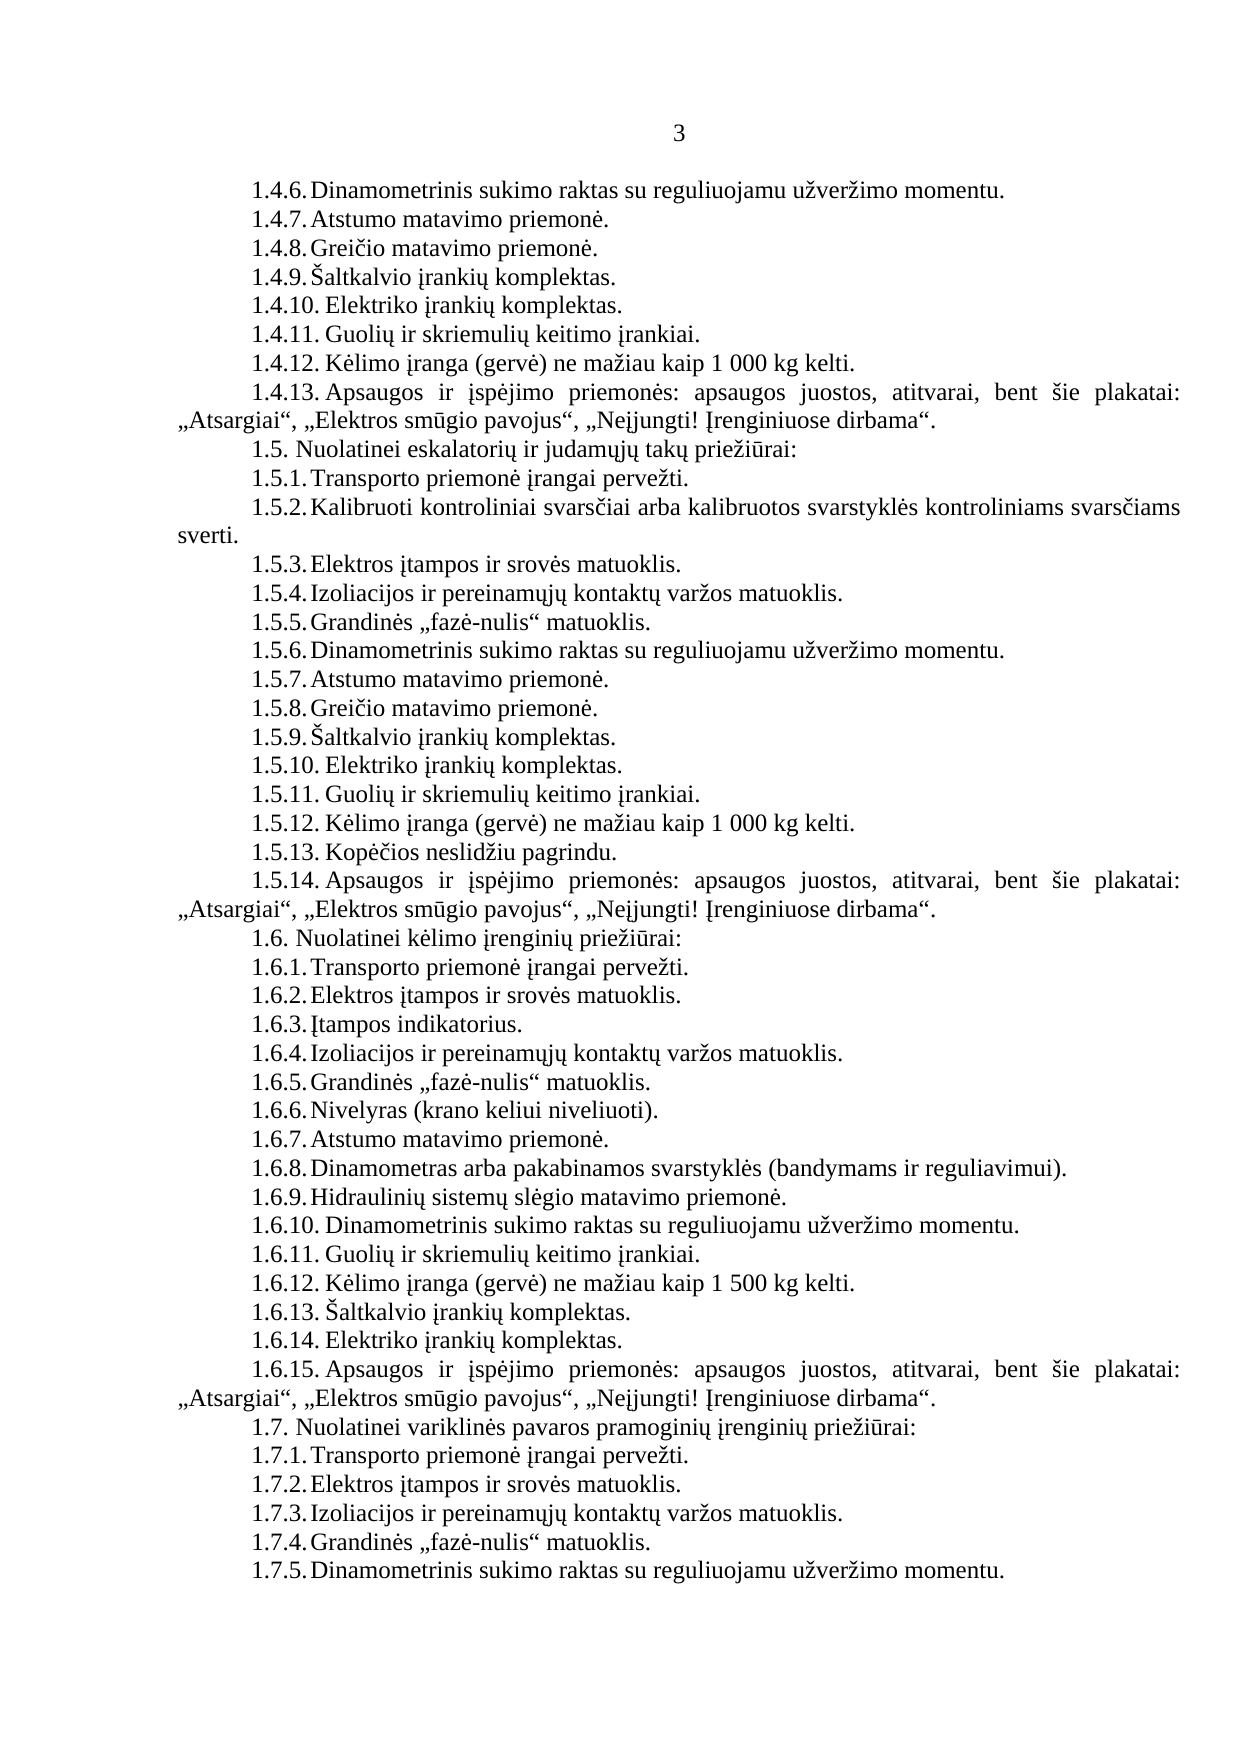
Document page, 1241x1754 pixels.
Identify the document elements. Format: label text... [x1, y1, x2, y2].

text 1.5.4. Izoliacijos ir pereinamųjų kontaktų varžos matuoklis. [177, 578, 1181, 607]
text 1.4.9. Šaltkalvio įrankių komplektas. [177, 262, 1181, 291]
text 1.7.5. Dinamometrinis sukimo raktas su reguliuojamu užveržimo momentu. [177, 1556, 1181, 1584]
text 1.6.7. Atstumo matavimo priemonė. [177, 1124, 1181, 1153]
text 1.5.10. Elektriko įrankių komplektas. [177, 751, 1181, 779]
text 1.6.5. Grandinės „fazė-nulis“ matuoklis. [177, 1067, 1181, 1096]
text 1.5.1. Transporto priemonė įrangai pervežti. [177, 463, 1181, 492]
text 1.5.9. Šaltkalvio įrankių komplektas. [177, 722, 1181, 751]
text 1.6.11. Guolių ir skriemulių keitimo įrankiai. [177, 1239, 1181, 1268]
text 1.6.15. Apsaugos ir įspėjimo priemonės: apsaugos juostos, atitvarai, bent šie plakatai: „Atsargiai“, „Elektros smūgio pavojus“, „Neįjungti! Įrenginiuose dirbama“. [177, 1354, 1181, 1412]
text 1.7.2. Elektros įtampos ir srovės matuoklis. [177, 1469, 1181, 1498]
text 1.5.6. Dinamometrinis sukimo raktas su reguliuojamu užveržimo momentu. [177, 636, 1181, 664]
text 1.4.8. Greičio matavimo priemonė. [177, 233, 1181, 262]
text 1.6.1. Transporto priemonė įrangai pervežti. [177, 952, 1181, 981]
text 1.4.13. Apsaugos ir įspėjimo priemonės: apsaugos juostos, atitvarai, bent šie plakatai: „Atsargiai“, „Elektros smūgio pavojus“, „Neįjungti! Įrenginiuose dirbama“. [177, 377, 1181, 434]
text 1.5.2. Kalibruoti kontroliniai svarsčiai arba kalibruotos svarstyklės kontroliniams svarsčiams sverti. [177, 492, 1181, 549]
text 1.6. Nuolatinei kėlimo įrenginių priežiūrai: [177, 923, 1181, 952]
text 1.7.3. Izoliacijos ir pereinamųjų kontaktų varžos matuoklis. [177, 1498, 1181, 1527]
text 1.6.3. Įtampos indikatorius. [177, 1009, 1181, 1038]
text 1.6.12. Kėlimo įranga (gervė) ne mažiau kaip 1 500 kg kelti. [177, 1268, 1181, 1297]
text 1.6.4. Izoliacijos ir pereinamųjų kontaktų varžos matuoklis. [177, 1038, 1181, 1067]
text 1.5.3. Elektros įtampos ir srovės matuoklis. [177, 549, 1181, 578]
text 1.4.7. Atstumo matavimo priemonė. [177, 204, 1181, 233]
text 1.4.12. Kėlimo įranga (gervė) ne mažiau kaip 1 000 kg kelti. [177, 348, 1181, 377]
text 1.7.1. Transporto priemonė įrangai pervežti. [177, 1441, 1181, 1469]
text 1.5. Nuolatinei eskalatorių ir judamųjų takų priežiūrai: [177, 434, 1181, 463]
text 1.5.8. Greičio matavimo priemonė. [177, 693, 1181, 722]
text 1.5.12. Kėlimo įranga (gervė) ne mažiau kaip 1 000 kg kelti. [177, 808, 1181, 837]
text 1.6.8. Dinamometras arba pakabinamos svarstyklės (bandymams ir reguliavimui). [177, 1153, 1181, 1182]
text 1.5.13. Kopėčios neslidžiu pagrindu. [177, 837, 1181, 866]
text 1.6.10. Dinamometrinis sukimo raktas su reguliuojamu užveržimo momentu. [177, 1211, 1181, 1239]
text 1.4.11. Guolių ir skriemulių keitimo įrankiai. [177, 319, 1181, 348]
text 1.6.2. Elektros įtampos ir srovės matuoklis. [177, 981, 1181, 1009]
text 1.5.5. Grandinės „fazė-nulis“ matuoklis. [177, 607, 1181, 636]
text 1.7. Nuolatinei variklinės pavaros pramoginių įrenginių priežiūrai: [177, 1412, 1181, 1441]
text 1.6.9. Hidraulinių sistemų slėgio matavimo priemonė. [177, 1182, 1181, 1211]
text 1.5.7. Atstumo matavimo priemonė. [177, 664, 1181, 693]
text 1.4.10. Elektriko įrankių komplektas. [177, 291, 1181, 319]
text 1.4.6. Dinamometrinis sukimo raktas su reguliuojamu užveržimo momentu. [177, 176, 1181, 204]
text 1.6.6. Nivelyras (krano keliui niveliuoti). [177, 1096, 1181, 1124]
text 1.5.14. Apsaugos ir įspėjimo priemonės: apsaugos juostos, atitvarai, bent šie plakatai: „Atsargiai“, „Elektros smūgio pavojus“, „Neįjungti! Įrenginiuose dirbama“. [177, 866, 1181, 923]
text 1.6.14. Elektriko įrankių komplektas. [177, 1326, 1181, 1354]
text 1.7.4. Grandinės „fazė-nulis“ matuoklis. [177, 1527, 1181, 1556]
text 1.6.13. Šaltkalvio įrankių komplektas. [177, 1297, 1181, 1326]
text 1.5.11. Guolių ir skriemulių keitimo įrankiai. [177, 779, 1181, 808]
